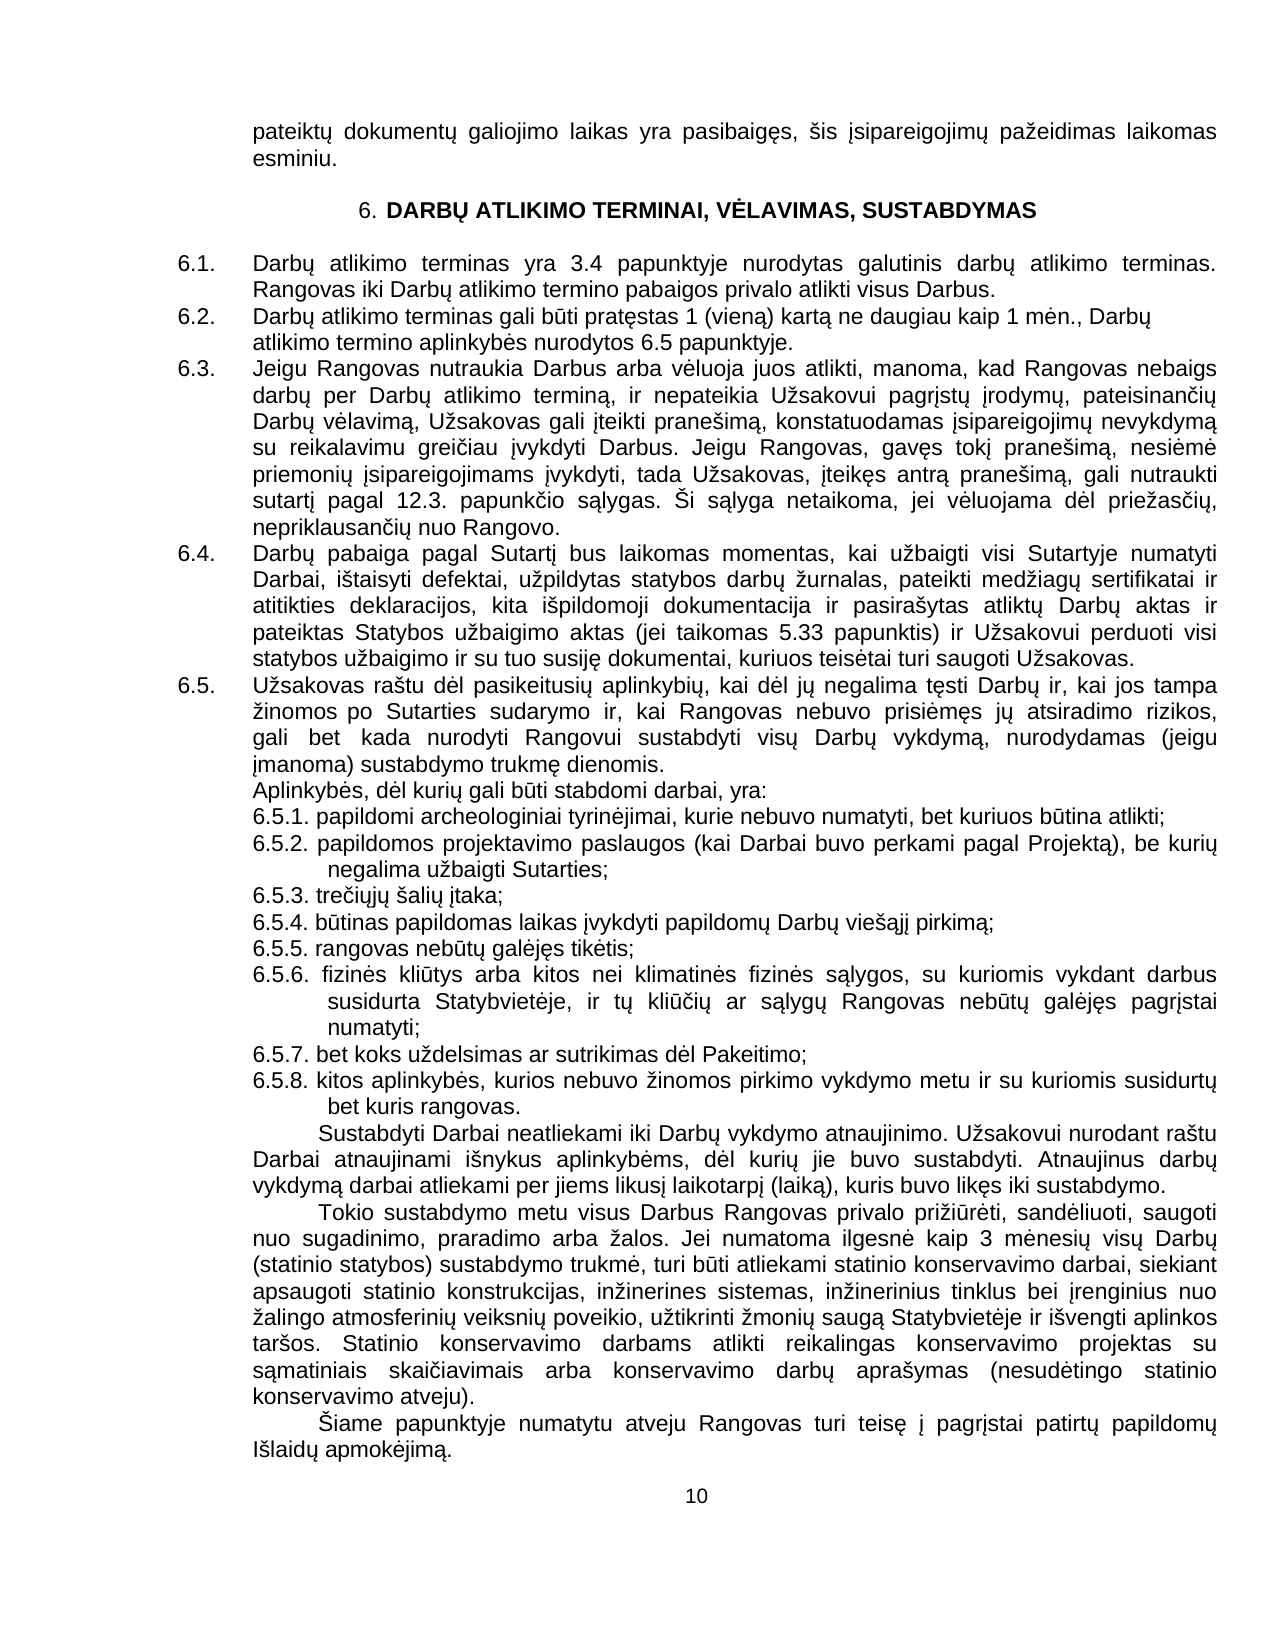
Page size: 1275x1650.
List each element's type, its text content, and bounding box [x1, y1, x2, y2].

list Užsakovas raštu dėl pasikeitusių aplinkybių, kai dėl jų negalima tęsti Darbų ir, kai jos tampa žinomos po Sutarties sudarymo ir, kai Rangovas nebuvo prisiėmęs jų atsiradimo rizikos, gali bet kada nurodyti Rangovui sustabdyti visų Darbų vykdymą, nurodydamas (jeigu įmanoma) sustabdymo trukmę dienomis. [177, 672, 1218, 777]
list Darbų atlikimo terminas yra 3.4 papunktyje nurodytas galutinis darbų atlikimo terminas. Rangovas iki Darbų atlikimo termino pabaigos privalo atlikti visus Darbus. [177, 250, 1218, 303]
text 6.5.3. trečiųjų šalių įtaka; [252, 882, 1218, 909]
list DARBŲ ATLIKIMO TERMINAI, VĖLAVIMAS, SUSTABDYMAS [177, 197, 1218, 223]
text Šiame papunktyje numatytu atveju Rangovas turi teisę į pagrįstai patirtų papildomų Išlaidų apmokėjimą. [252, 1409, 1218, 1462]
text 6.5.5. rangovas nebūtų galėjęs tikėtis; [252, 935, 1218, 961]
text 6.5.8. kitos aplinkybės, kurios nebuvo žinomos pirkimo vykdymo metu ir su kuriomis susidurtų bet kuris rangovas. [252, 1067, 1218, 1119]
list Jeigu Rangovas nutraukia Darbus arba vėluoja juos atlikti, manoma, kad Rangovas nebaigs darbų per Darbų atlikimo terminą, ir nepateikia Užsakovui pagrįstų įrodymų, pateisinančių Darbų vėlavimą, Užsakovas gali įteikti pranešimą, konstatuodamas įsipareigojimų nevykdymą su reikalavimu greičiau įvykdyti Darbus. Jeigu Rangovas, gavęs tokį pranešimą, nesiėmė priemonių įsipareigojimams įvykdyti, tada Užsakovas, įteikęs antrą pranešimą, gali nutraukti sutartį pagal 12.3. papunkčio sąlygas. Ši sąlyga netaikoma, jei vėluojama dėl priežasčių, nepriklausančių nuo Rangovo. [177, 355, 1218, 540]
text Tokio sustabdymo metu visus Darbus Rangovas privalo prižiūrėti, sandėliuoti, saugoti nuo sugadinimo, praradimo arba žalos. Jei numatoma ilgesnė kaip 3 mėnesių visų Darbų (statinio statybos) sustabdymo trukmė, turi būti atliekami statinio konservavimo darbai, siekiant apsaugoti statinio konstrukcijas, inžinerines sistemas, inžinerinius tinklus bei įrenginius nuo žalingo atmosferinių veiksnių poveikio, užtikrinti žmonių saugą Statybvietėje ir išvengti aplinkos taršos. Statinio konservavimo darbams atlikti reikalingas konservavimo projektas su sąmatiniais skaičiavimais arba konservavimo darbų aprašymas (nesudėtingo statinio konservavimo atveju). [252, 1199, 1218, 1409]
text 6.5.6. fizinės kliūtys arba kitos nei klimatinės fizinės sąlygos, su kuriomis vykdant darbus susidurta Statybvietėje, ir tų kliūčių ar sąlygų Rangovas nebūtų galėjęs pagrįstai numatyti; [252, 961, 1218, 1041]
text 6.5.4. būtinas papildomas laikas įvykdyti papildomų Darbų viešąjį pirkimą; [252, 909, 1218, 935]
text 6.5.1. papildomi archeologiniai tyrinėjimai, kurie nebuvo numatyti, bet kuriuos būtina atlikti; [252, 803, 1218, 830]
list Darbų atlikimo terminas gali būti pratęstas 1 (vieną) kartą ne daugiau kaip 1 mėn., Darbų atlikimo termino aplinkybės nurodytos 6.5 papunktyje. [177, 303, 1218, 355]
list Darbų pabaiga pagal Sutartį bus laikomas momentas, kai užbaigti visi Sutartyje numatyti Darbai, ištaisyti defektai, užpildytas statybos darbų žurnalas, pateikti medžiagų sertifikatai ir atitikties deklaracijos, kita išpildomoji dokumentacija ir pasirašytas atliktų Darbų aktas ir pateiktas Statybos užbaigimo aktas (jei taikomas 5.33 papunktis) ir Užsakovui perduoti visi statybos užbaigimo ir su tuo susiję dokumentai, kuriuos teisėtai turi saugoti Užsakovas. [177, 540, 1218, 672]
text 6.5.2. papildomos projektavimo paslaugos (kai Darbai buvo perkami pagal Projektą), be kurių negalima užbaigti Sutarties; [252, 830, 1218, 882]
text Aplinkybės, dėl kurių gali būti stabdomi darbai, yra: [177, 777, 1218, 803]
list pateiktų dokumentų galiojimo laikas yra pasibaigęs, šis įsipareigojimų pažeidimas laikomas esminiu. [177, 118, 1218, 171]
text 6.5.7. bet koks uždelsimas ar sutrikimas dėl Pakeitimo; [252, 1041, 1218, 1067]
text Sustabdyti Darbai neatliekami iki Darbų vykdymo atnaujinimo. Užsakovui nurodant raštu Darbai atnaujinami išnykus aplinkybėms, dėl kurių jie buvo sustabdyti. Atnaujinus darbų vykdymą darbai atliekami per jiems likusį laikotarpį (laiką), kuris buvo likęs iki sustabdymo. [252, 1119, 1218, 1199]
